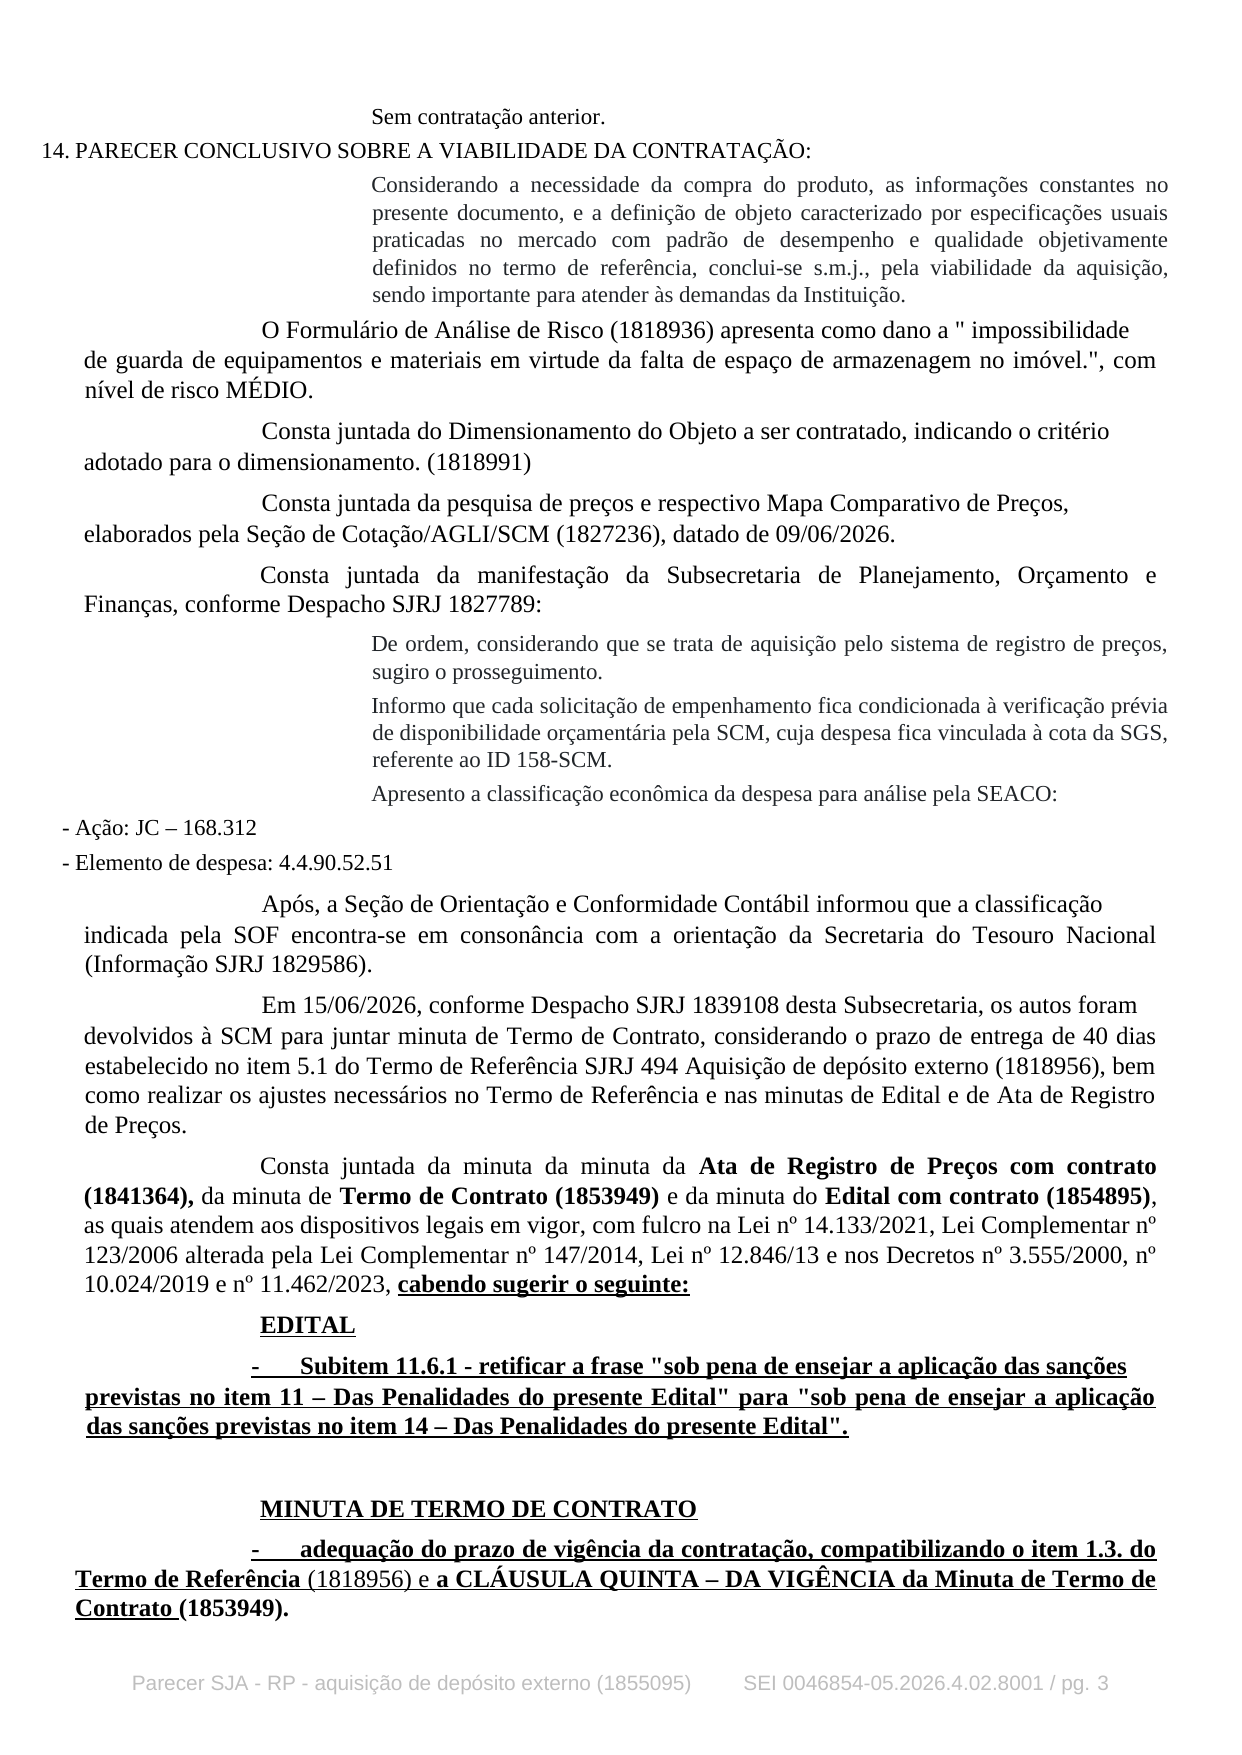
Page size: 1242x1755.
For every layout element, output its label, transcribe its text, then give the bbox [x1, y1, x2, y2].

list Contrato (1853949). [75, 1590, 1157, 1622]
text Apresento a classificação econômica da despesa para análise pela SEACO: [371, 781, 1169, 807]
text Consta juntada da manifestação da Subsecretaria de Planejamento, Orçamento e Finanças, conforme Despacho SJRJ 1827789: [83, 560, 1157, 618]
list PARECER CONCLUSIVO SOBRE A VIABILIDADE DA CONTRATAÇÃO: [41, 137, 1169, 163]
text Informo que cada solicitação de empenhamento fica condicionada à verificação prévia de disponibilidade orçamentária pela SCM, cuja despesa fica vinculada à cota da SGS, referente ao ID 158-SCM. [371, 692, 1169, 773]
text indicada pela SOF encontra-se em consonância com a orientação da Secretaria do Tesouro Nacional (Informação SJRJ 1829586). [83, 920, 1157, 978]
text Sem contratação anterior. [371, 103, 1169, 129]
text Após, a Seção de Orientação e Conformidade Contábil informou que a classificação [261, 889, 1157, 918]
text Consta juntada do Dimensionamento do Objeto a ser contratado, indicando o critério [261, 416, 1157, 445]
text elaborados pela Seção de Cotação/AGLI/SCM (1827236), datado de 09/06/2026. [83, 519, 1157, 547]
text adotado para o dimensionamento. (1818991) [83, 447, 1157, 476]
text De ordem, considerando que se trata de aquisição pelo sistema de registro de preços, sugiro o prosseguimento. [371, 630, 1169, 684]
text EDITAL [260, 1311, 1157, 1339]
text Em 15/06/2026, conforme Despacho SJRJ 1839108 desta Subsecretaria, os autos foram [261, 991, 1157, 1019]
list Elemento de despesa: 4.4.90.52.51 [62, 849, 1169, 875]
text Consta juntada da pesquisa de preços e respectivo Mapa Comparativo de Preços, [261, 488, 1157, 517]
text Considerando a necessidade da compra do produto, as informações constantes no presente documento, e a definição de objeto caracterizado por especificações usuais praticadas no mercado com padrão de desempenho e qualidade objetivamente definidos no termo de referência, conclui-se s.m.j., pela viabilidade da aquisição, sendo importante para atender às demandas da Instituição. [371, 171, 1169, 307]
text devolvidos à SCM para juntar minuta de Termo de Contrato, considerando o prazo de entrega de 40 dias estabelecido no item 5.1 do Termo de Referência SJRJ 494 Aquisição de depósito externo (1818956), bem como realizar os ajustes necessários no Termo de Referência e nas minutas de Edital e de Ata de Registro de Preços. [83, 1021, 1157, 1139]
text O Formulário de Análise de Risco (1818936) apresenta como dano a " impossibilidade [261, 315, 1157, 344]
text Consta juntada da minuta da minuta da Ata de Registro de Preços com contrato (1841364), da minuta de Termo de Contrato (1853949) e da minuta do Edital com contrato (1854895), as quais atendem aos dispositivos legais em vigor, com fulcro na Lei nº 14.133/2021, Lei Complementar nº 123/2006 alterada pela Lei Complementar nº 147/2014, Lei nº 12.846/13 e nos Decretos nº 3.555/2000, nº 10.024/2019 e nº 11.462/2023, cabendo sugerir o seguinte: [83, 1151, 1157, 1298]
text MINUTA DE TERMO DE CONTRATO [260, 1494, 1157, 1522]
list adequação do prazo de vigência da contratação, compatibilizando o item 1.3. do Termo de Referência (1818956) e a CLÁUSULA QUINTA – DA VIGÊNCIA da Minuta de Termo de [75, 1534, 1157, 1589]
text de guarda de equipamentos e materiais em virtude da falta de espaço de armazenagem no imóvel.", com nível de risco MÉDIO. [83, 346, 1157, 404]
text previstas no item 11 – Das Penalidades do presente Edital" para "sob pena de ensejar a aplicação das sanções previstas no item 14 – Das Penalidades do presente Edital". [85, 1382, 1157, 1440]
list Ação: JC – 168.312 [62, 814, 1169, 841]
list Subitem 11.6.1 - retificar a frase "sob pena de ensejar a aplicação das sanções [75, 1351, 1157, 1380]
